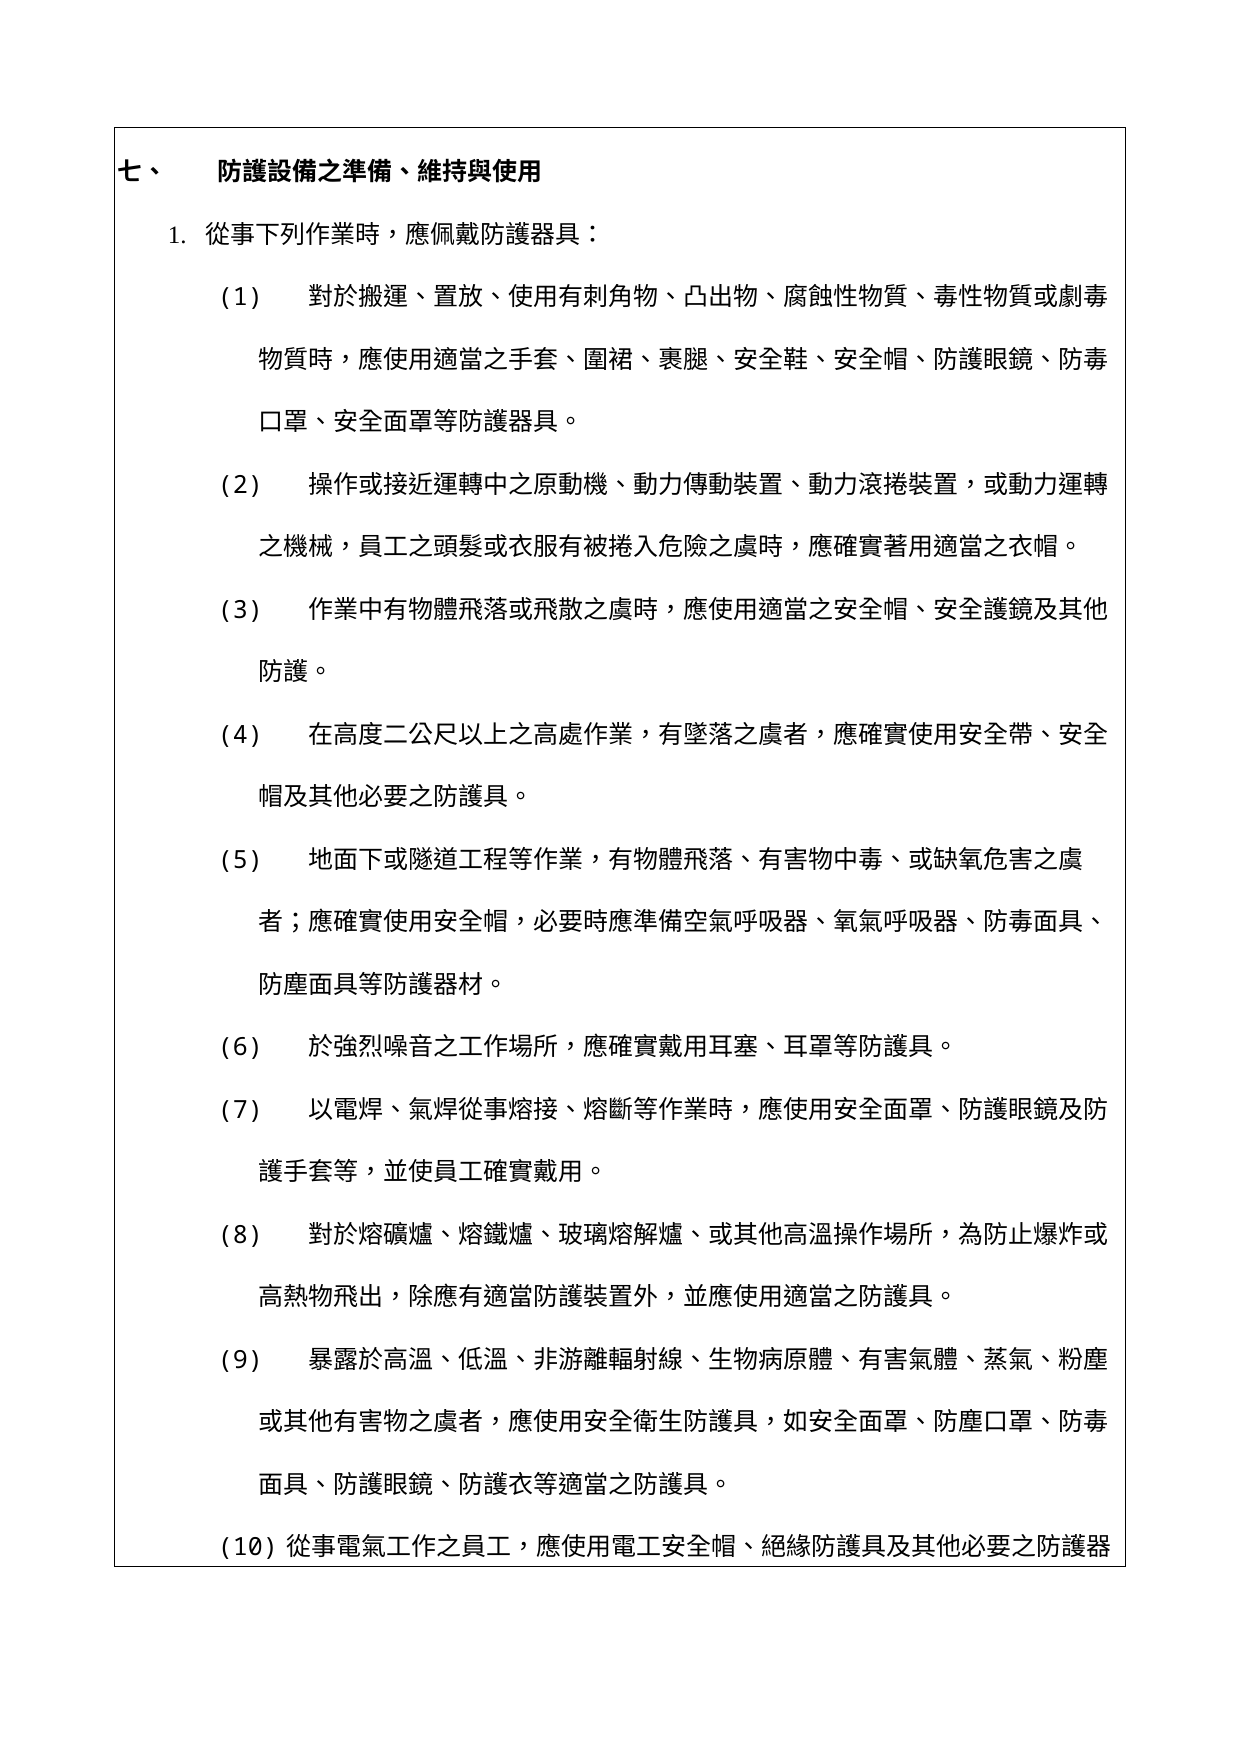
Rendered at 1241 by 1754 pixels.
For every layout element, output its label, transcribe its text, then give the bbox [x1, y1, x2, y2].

table_cell 防護設備之準備、維持與使用 從事下列作業時，應佩戴防護器具： 對於搬運、置放、使用有刺角物、凸出物、腐蝕性物質、毒性物質或劇毒物質時，應使用適當之手套、圍裙、裹腿、安全鞋、安全帽、防護眼鏡、防毒口罩、安全面罩等防護器具。 操作或接近運轉中之原動機、動力傳動裝置、動力滾捲裝置，或動力運轉之機械，員工之頭髮或衣服有被捲入危險之虞時，應確實著用適當之衣帽。 作業中有物體飛落或飛散之虞時，應使用適當之安全帽、安全護鏡及其他防護。 在高度二公尺以上之高處作業，有墜落之虞者，應確實使用安全帶、安全帽及其他必要之防護具。 地面下或隧道工程等作業，有物體飛落、有害物中毒、或缺氧危害之虞者；應確實使用安全帽，必要時應準備空氣呼吸器、氧氣呼吸器、防毒面具、防塵面具等防護器材。 於強烈噪音之工作場所，應確實戴用耳塞、耳罩等防護具。 以電焊、氣焊從事熔接、熔斷等作業時，應使用安全面罩、防護眼鏡及防護手套等，並使員工確實戴用。 對於熔礦爐、熔鐵爐、玻璃熔解爐、或其他高溫操作場所，為防止爆炸或高熱物飛出，除應有適當防護裝置外，並應使用適當之防護具。 暴露於高溫、低溫、非游離輻射線、生物病原體、有害氣體、蒸氣、粉塵或其他有害物之虞者，應使用安全衛生防護具，如安全面罩、防塵口罩、防毒面具、防護眼鏡、防護衣等適當之防護具。 從事電氣工作之員工，應使用電工安全帽、絕緣防護具及其他必要之防護器具。 員工從事上述作業時，應向現場主管領用防護器具，並應確實使用。 現場主管應教導並監督員工使用防護器具。 員工、主管對個人防護具或防護器具，應保持清潔，予以必要之消毒，並經常檢查，保持其性能，性能不良時，應隨時更換，不用時並應妥予保存。 [115, 128, 1125, 1566]
